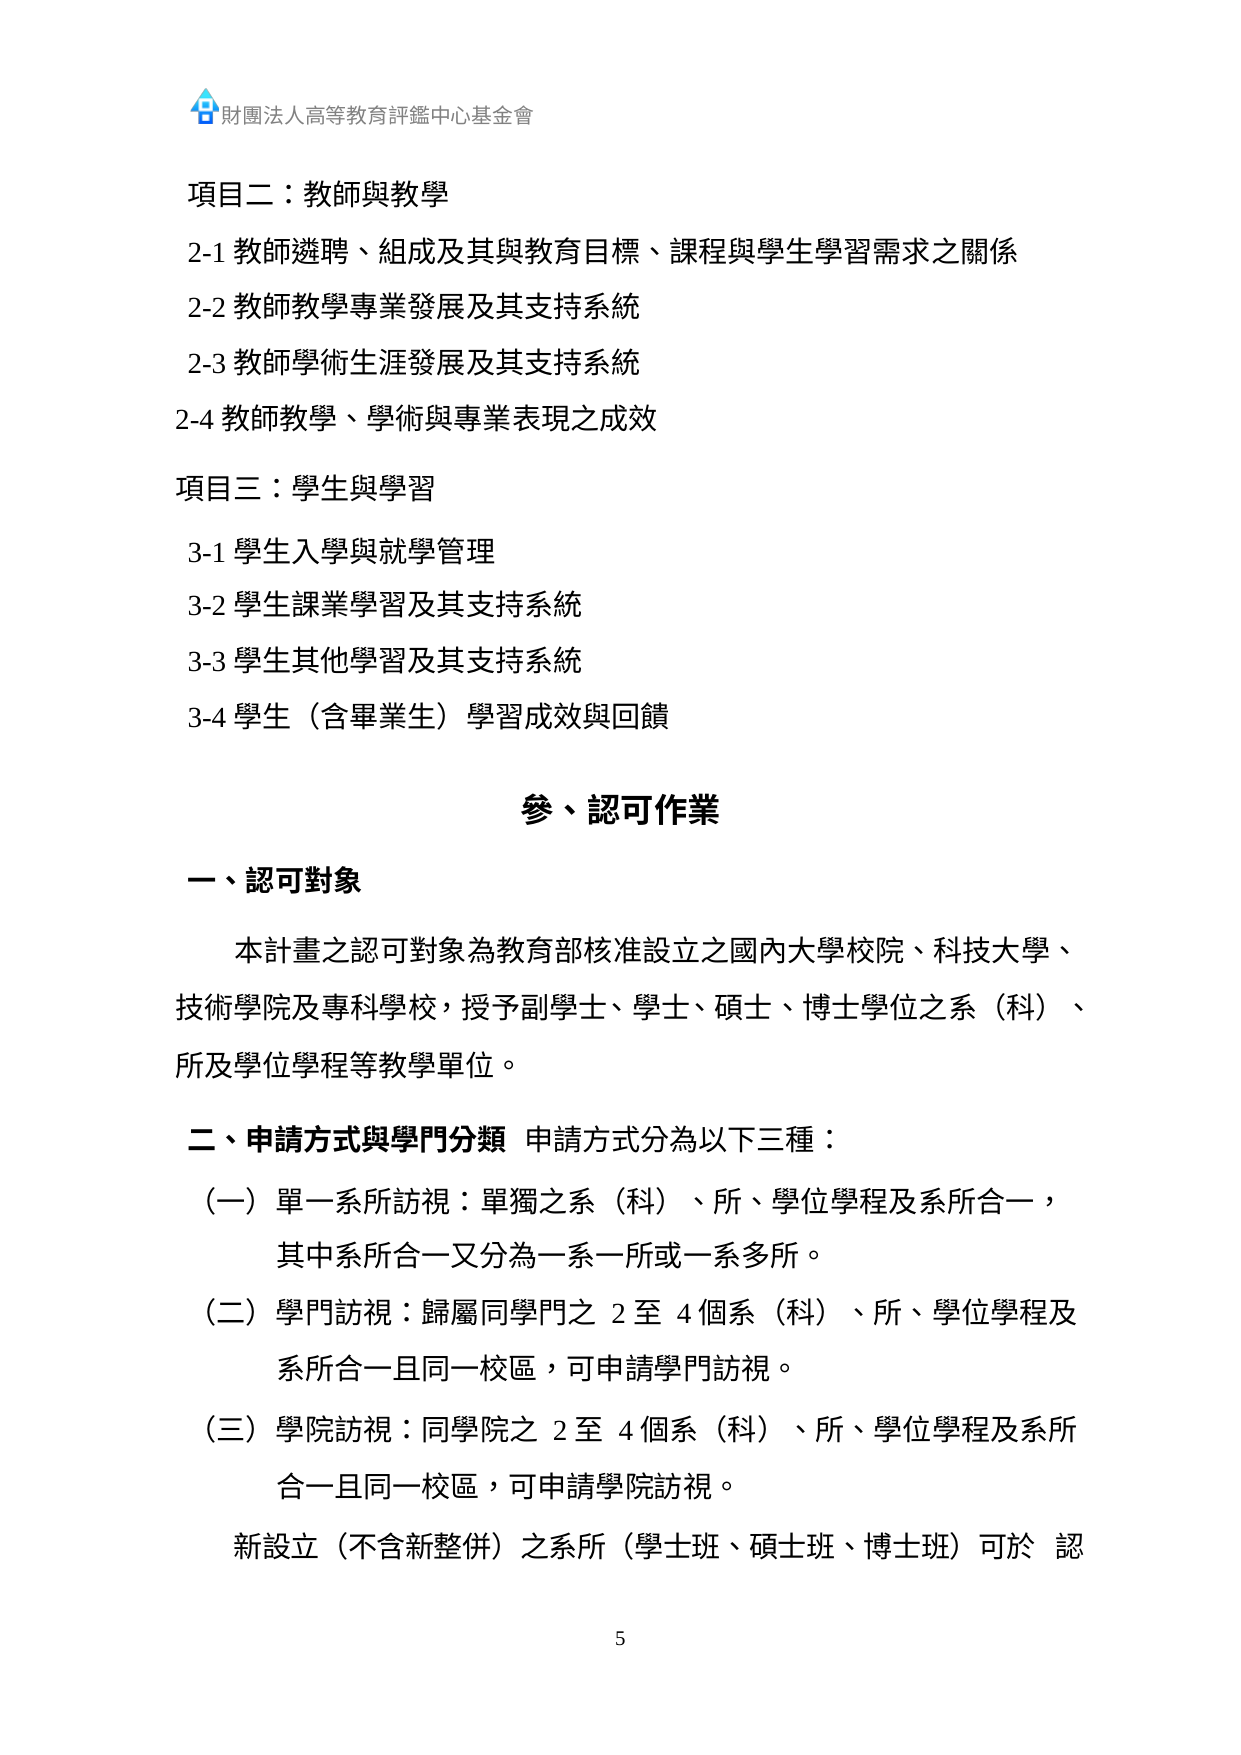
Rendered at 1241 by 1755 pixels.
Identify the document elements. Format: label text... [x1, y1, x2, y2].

text （一）單一系所訪視：單獨之系（科）、所、學位學程及系所合一， [187, 1187, 1095, 1219]
text 2-4 教師教學、學術與專業表現之成效 項目三：學生與學習 [175, 395, 672, 508]
text 3-4 學生（含畢業生）學習成效與回饋 [187, 693, 1095, 736]
subtitle 一、認可對象 [187, 858, 1095, 900]
text 3-1 學生入學與就學管理 [187, 535, 1095, 569]
text 新設立（不含新整併）之系所（學士班、碩士班、博士班）可於 認 [175, 1523, 1095, 1566]
text 項目二：教師與教學 [187, 172, 1095, 214]
text （三）學院訪視：同學院之 2 至 4 個系（科）、所、學位學程及系所 合一且同一校區，可申請學院訪視。 [187, 1406, 1095, 1505]
text 2-1 教師遴聘、組成及其與教育目標、課程與學生學習需求之關係 [187, 228, 1095, 270]
text （二）學門訪視：歸屬同學門之 2 至 4 個系（科）、所、學位學程及 系所合一且同一校區，可申請學門訪視。 [187, 1289, 1095, 1388]
text 本計畫之認可對象為教育部核准設立之國內大學校院、科技大學、 技術學院及專科學校，授予副學士、學士、碩士、博士學位之系（科）、 所及學位學程等教學單位。 [175, 928, 1095, 1085]
text 2-2 教師教學專業發展及其支持系統 [187, 284, 1095, 326]
text 其中系所合一又分為一系一所或一系多所。 [276, 1233, 1095, 1275]
text 二、申請方式與學門分類 申請方式分為以下三種： [187, 1116, 826, 1158]
text 2-3 教師學術生涯發展及其支持系統 [187, 339, 1095, 382]
text 3-3 學生其他學習及其支持系統 [187, 638, 1095, 680]
text 3-2 學生課業學習及其支持系統 [187, 582, 1095, 624]
subtitle 參、認可作業 [175, 784, 1066, 832]
